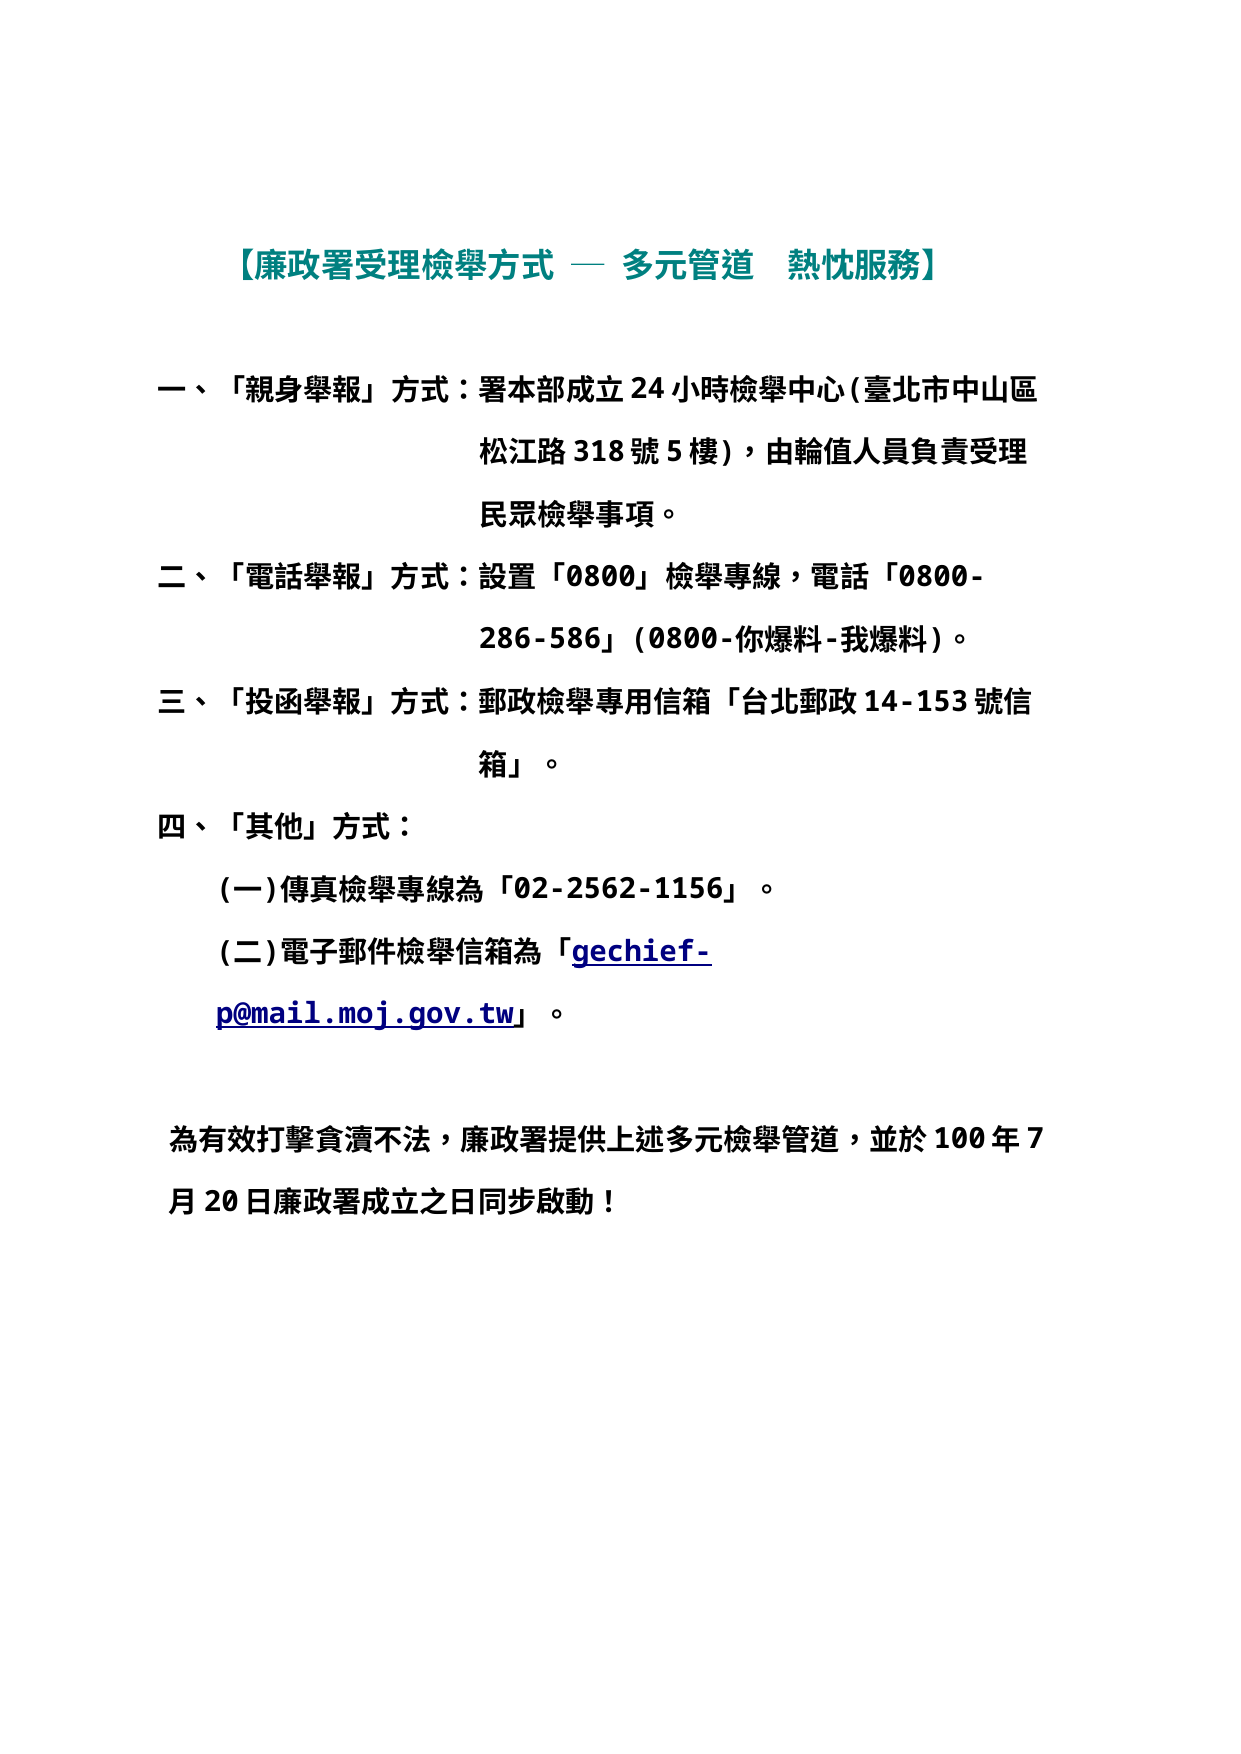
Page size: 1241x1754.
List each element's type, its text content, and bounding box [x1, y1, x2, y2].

text 二、「電話舉報」方式：設置「0800」檢舉專線，電話「0800-286-586」(0800-你爆料-我爆料)。 [157, 533, 1053, 658]
text 為有效打擊貪瀆不法，廉政署提供上述多元檢舉管道，並於100年7月20日廉政署成立之日同步啟動！ [169, 1096, 1053, 1221]
text 四、「其他」方式： (一)傳真檢舉專線為「02-2562-1156」。 (二)電子郵件檢舉信箱為「gechief-p@mail.moj.gov.tw」。 [157, 783, 1053, 1033]
text 三、「投函舉報」方式：郵政檢舉專用信箱「台北郵政14-153號信箱」。 [157, 658, 1053, 783]
text 一、「親身舉報」方式：署本部成立24小時檢舉中心(臺北市中山區松江路318號5樓)，由輪值人員負責受理民眾檢舉事項。 [157, 346, 1053, 533]
text 【廉政署受理檢舉方式 ─ 多元管道 熱忱服務】 [187, 221, 1053, 283]
